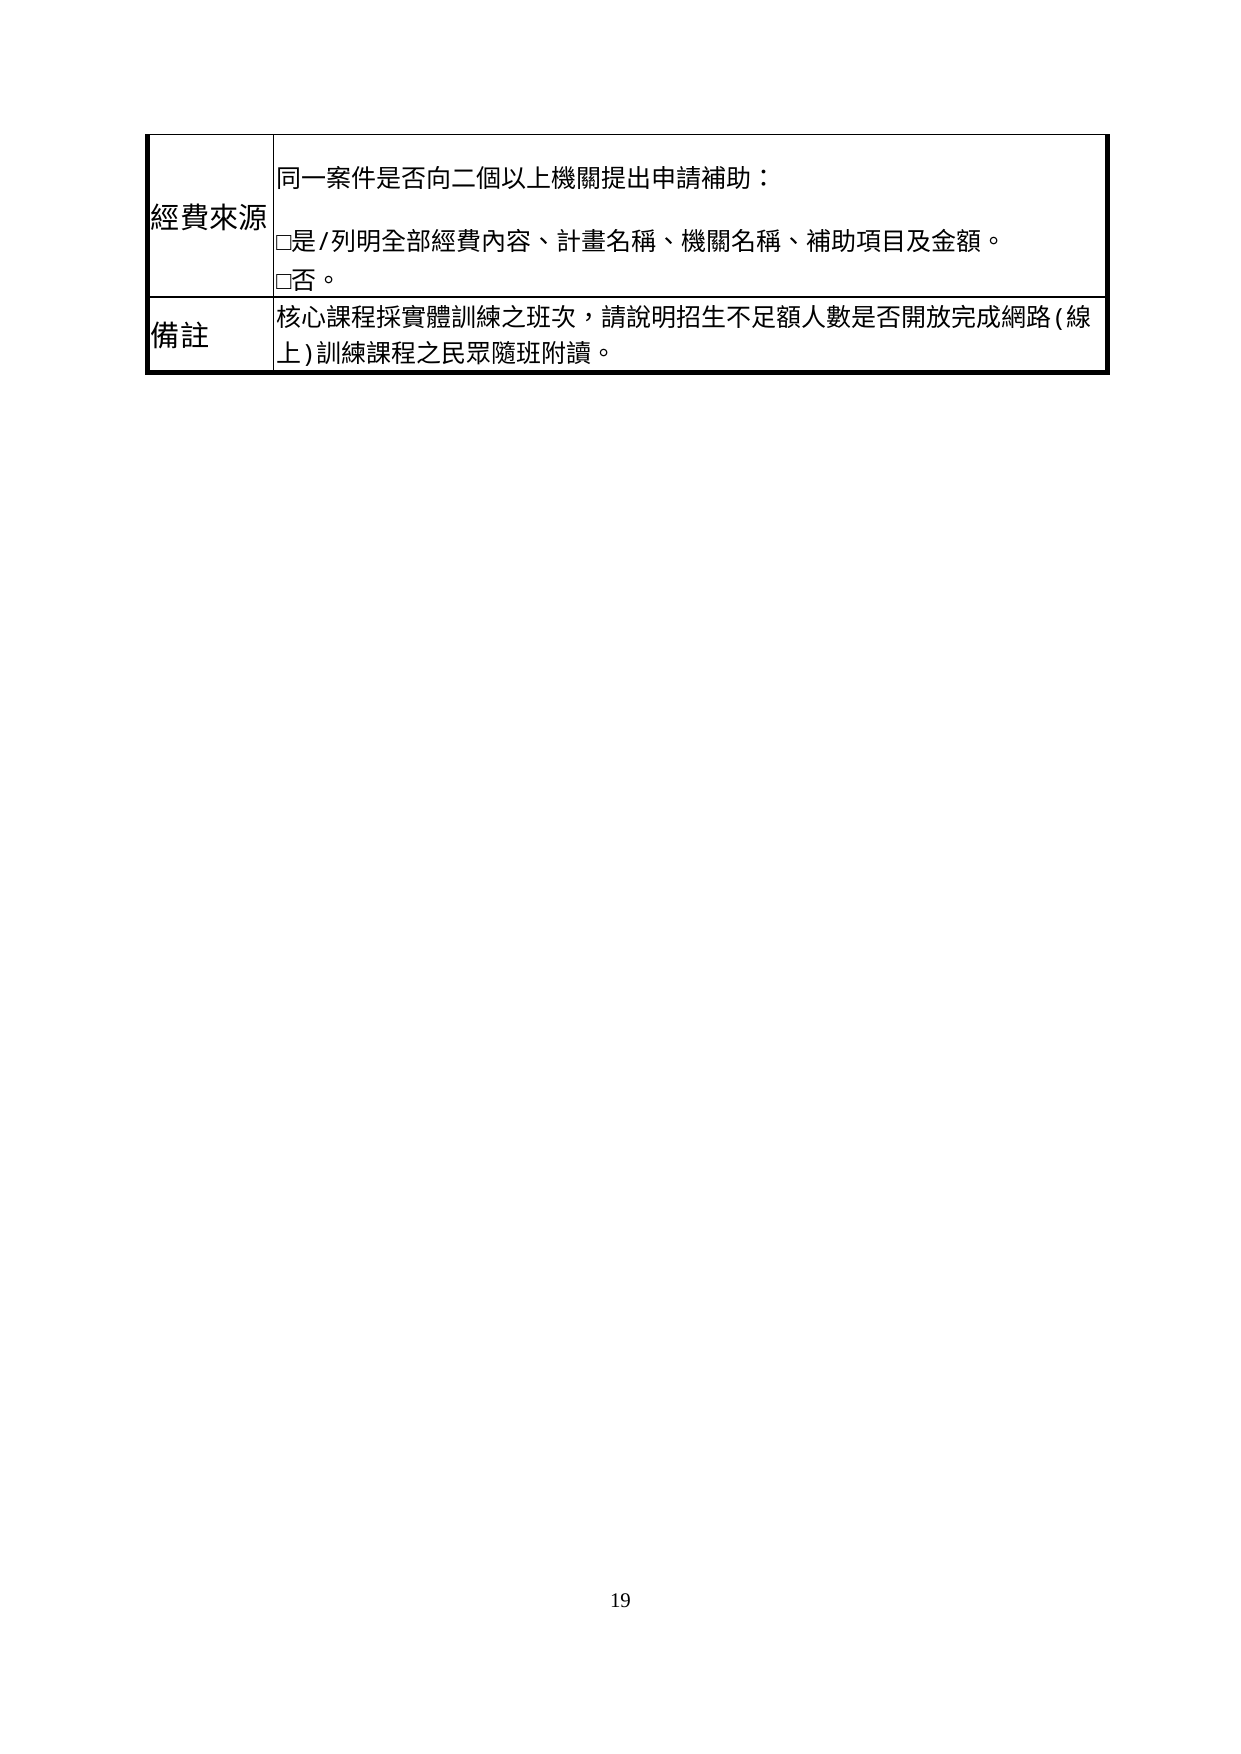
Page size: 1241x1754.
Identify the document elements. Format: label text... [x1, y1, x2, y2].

table_cell 備註 [150, 298, 273, 370]
table_cell 核心課程採實體訓練之班次，請說明招生不足額人數是否開放完成網路(線上)訓練課程之民眾隨班附讀。 [274, 298, 1105, 370]
table_cell 同一案件是否向二個以上機關提出申請補助： □是/列明全部經費內容、計畫名稱、機關名稱、補助項目及金額。 □否。 [274, 135, 1105, 296]
table_cell 經費來源 [150, 135, 273, 296]
